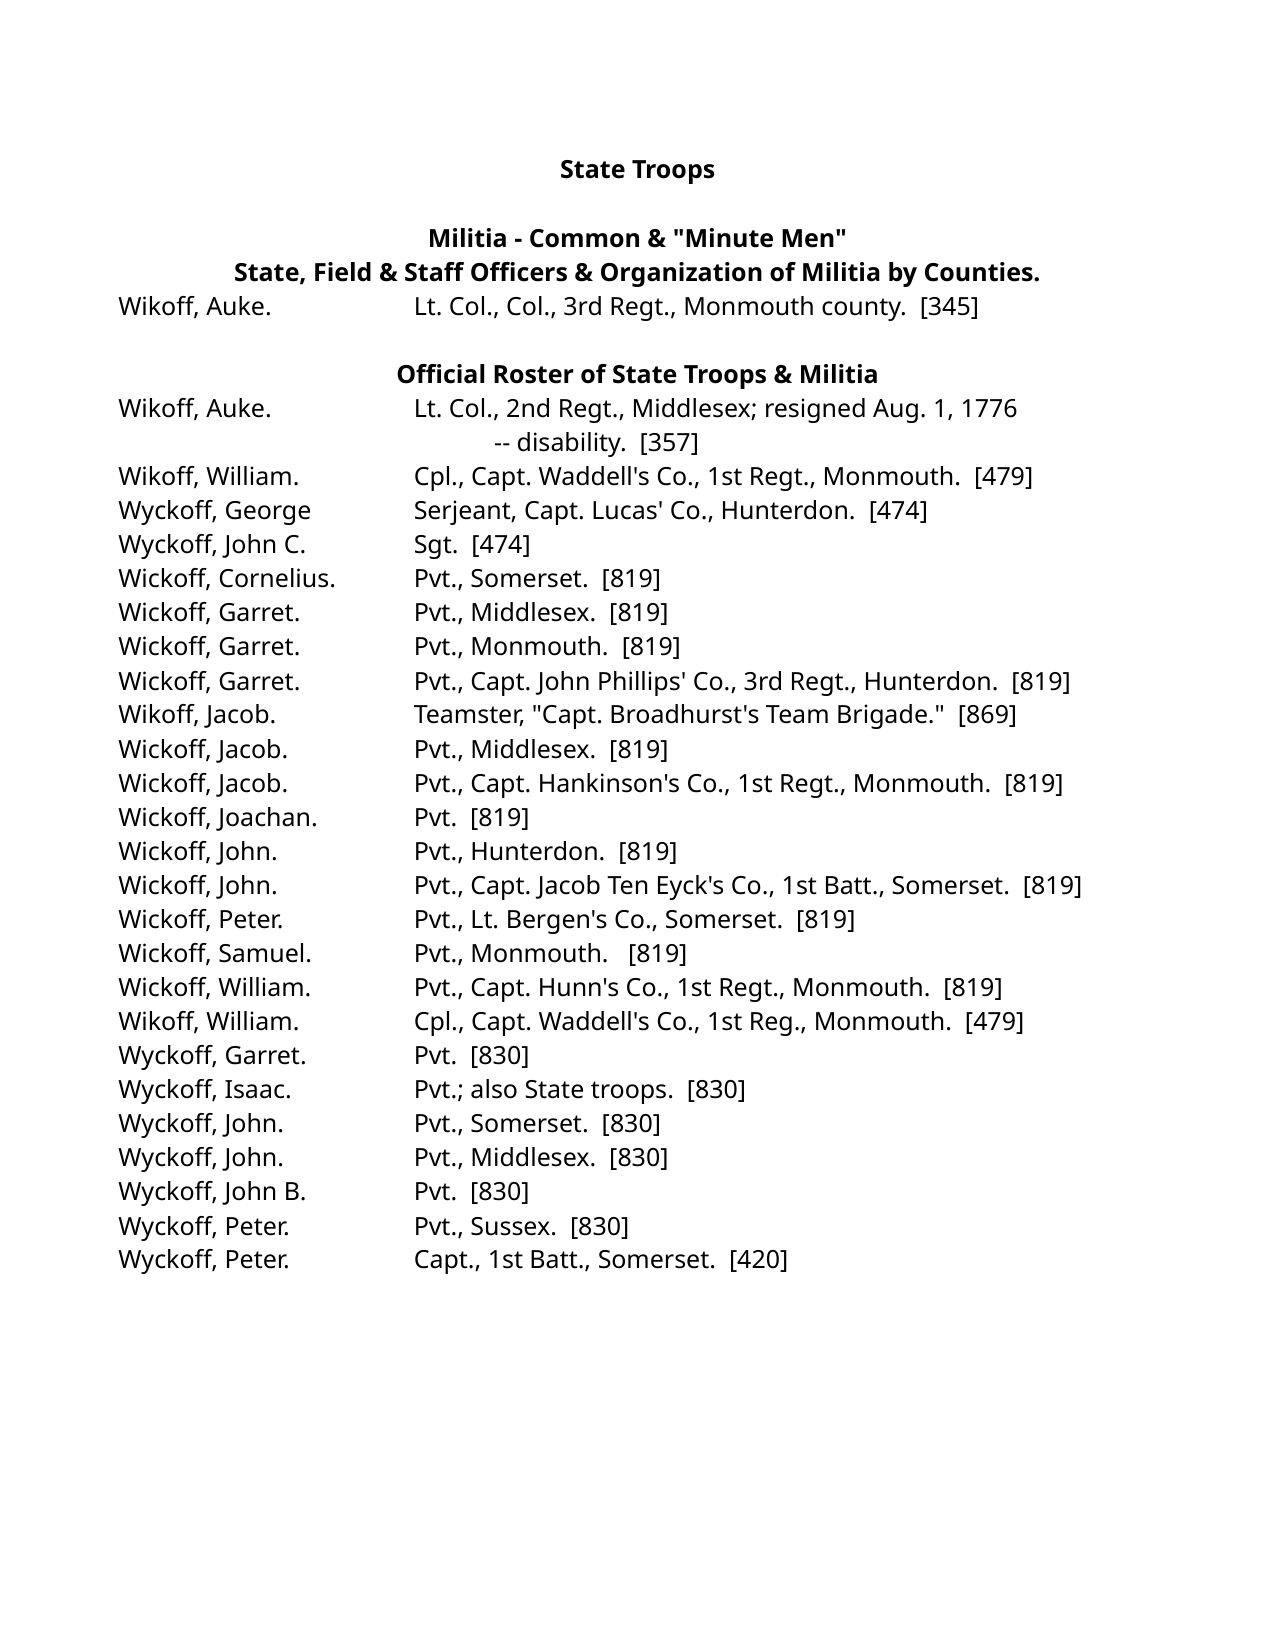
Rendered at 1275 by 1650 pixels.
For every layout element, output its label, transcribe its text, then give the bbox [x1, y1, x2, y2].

text Wickoff, Peter. Pvt., Lt. Bergen's Co., Somerset. [819] [118, 902, 1157, 936]
text Wikoff, Jacob. Teamster, "Capt. Broadhurst's Team Brigade." [869] [118, 697, 1157, 731]
text Wickoff, Garret. Pvt., Capt. John Phillips' Co., 3rd Regt., Hunterdon. [819] [118, 663, 1157, 697]
text Wickoff, Jacob. Pvt., Middlesex. [819] [118, 731, 1157, 765]
text Wikoff, Auke. Lt. Col., 2nd Regt., Middlesex; resigned Aug. 1, 1776 [118, 391, 1157, 425]
text Wickoff, William. Pvt., Capt. Hunn's Co., 1st Regt., Monmouth. [819] [118, 970, 1157, 1004]
text Wickoff, Joachan. Pvt. [819] [118, 799, 1157, 833]
text Wyckoff, John. Pvt., Somerset. [830] [118, 1106, 1157, 1140]
text Wickoff, Jacob. Pvt., Capt. Hankinson's Co., 1st Regt., Monmouth. [819] [118, 765, 1157, 799]
text State Troops [118, 152, 1157, 186]
text -- disability. [357] [118, 425, 1157, 459]
text Wickoff, Samuel. Pvt., Monmouth. [819] [118, 936, 1157, 970]
text Wikoff, William. Cpl., Capt. Waddell's Co., 1st Reg., Monmouth. [479] [118, 1004, 1157, 1038]
text Wyckoff, Garret. Pvt. [830] [118, 1038, 1157, 1072]
text Wikoff, Auke. Lt. Col., Col., 3rd Regt., Monmouth county. [345] [118, 288, 1157, 322]
text Wyckoff, Peter. Capt., 1st Batt., Somerset. [420] [118, 1242, 1157, 1276]
text Wyckoff, Isaac. Pvt.; also State troops. [830] [118, 1072, 1157, 1106]
text Wickoff, John. Pvt., Hunterdon. [819] [118, 833, 1157, 867]
text Militia - Common & "Minute Men" [118, 220, 1157, 254]
text Wickoff, Cornelius. Pvt., Somerset. [819] [118, 561, 1157, 595]
text Wikoff, William. Cpl., Capt. Waddell's Co., 1st Regt., Monmouth. [479] [118, 459, 1157, 493]
text Official Roster of State Troops & Militia [118, 357, 1157, 391]
text Wyckoff, John B. Pvt. [830] [118, 1174, 1157, 1208]
text Wickoff, John. Pvt., Capt. Jacob Ten Eyck's Co., 1st Batt., Somerset. [819] [118, 867, 1157, 902]
text Wickoff, Garret. Pvt., Monmouth. [819] [118, 629, 1157, 663]
text State, Field & Staff Officers & Organization of Militia by Counties. [118, 254, 1157, 288]
text Wyckoff, George Serjeant, Capt. Lucas' Co., Hunterdon. [474] [118, 493, 1157, 527]
text Wyckoff, Peter. Pvt., Sussex. [830] [118, 1208, 1157, 1242]
text Wyckoff, John C. Sgt. [474] [118, 527, 1157, 561]
text Wickoff, Garret. Pvt., Middlesex. [819] [118, 595, 1157, 629]
text Wyckoff, John. Pvt., Middlesex. [830] [118, 1140, 1157, 1174]
